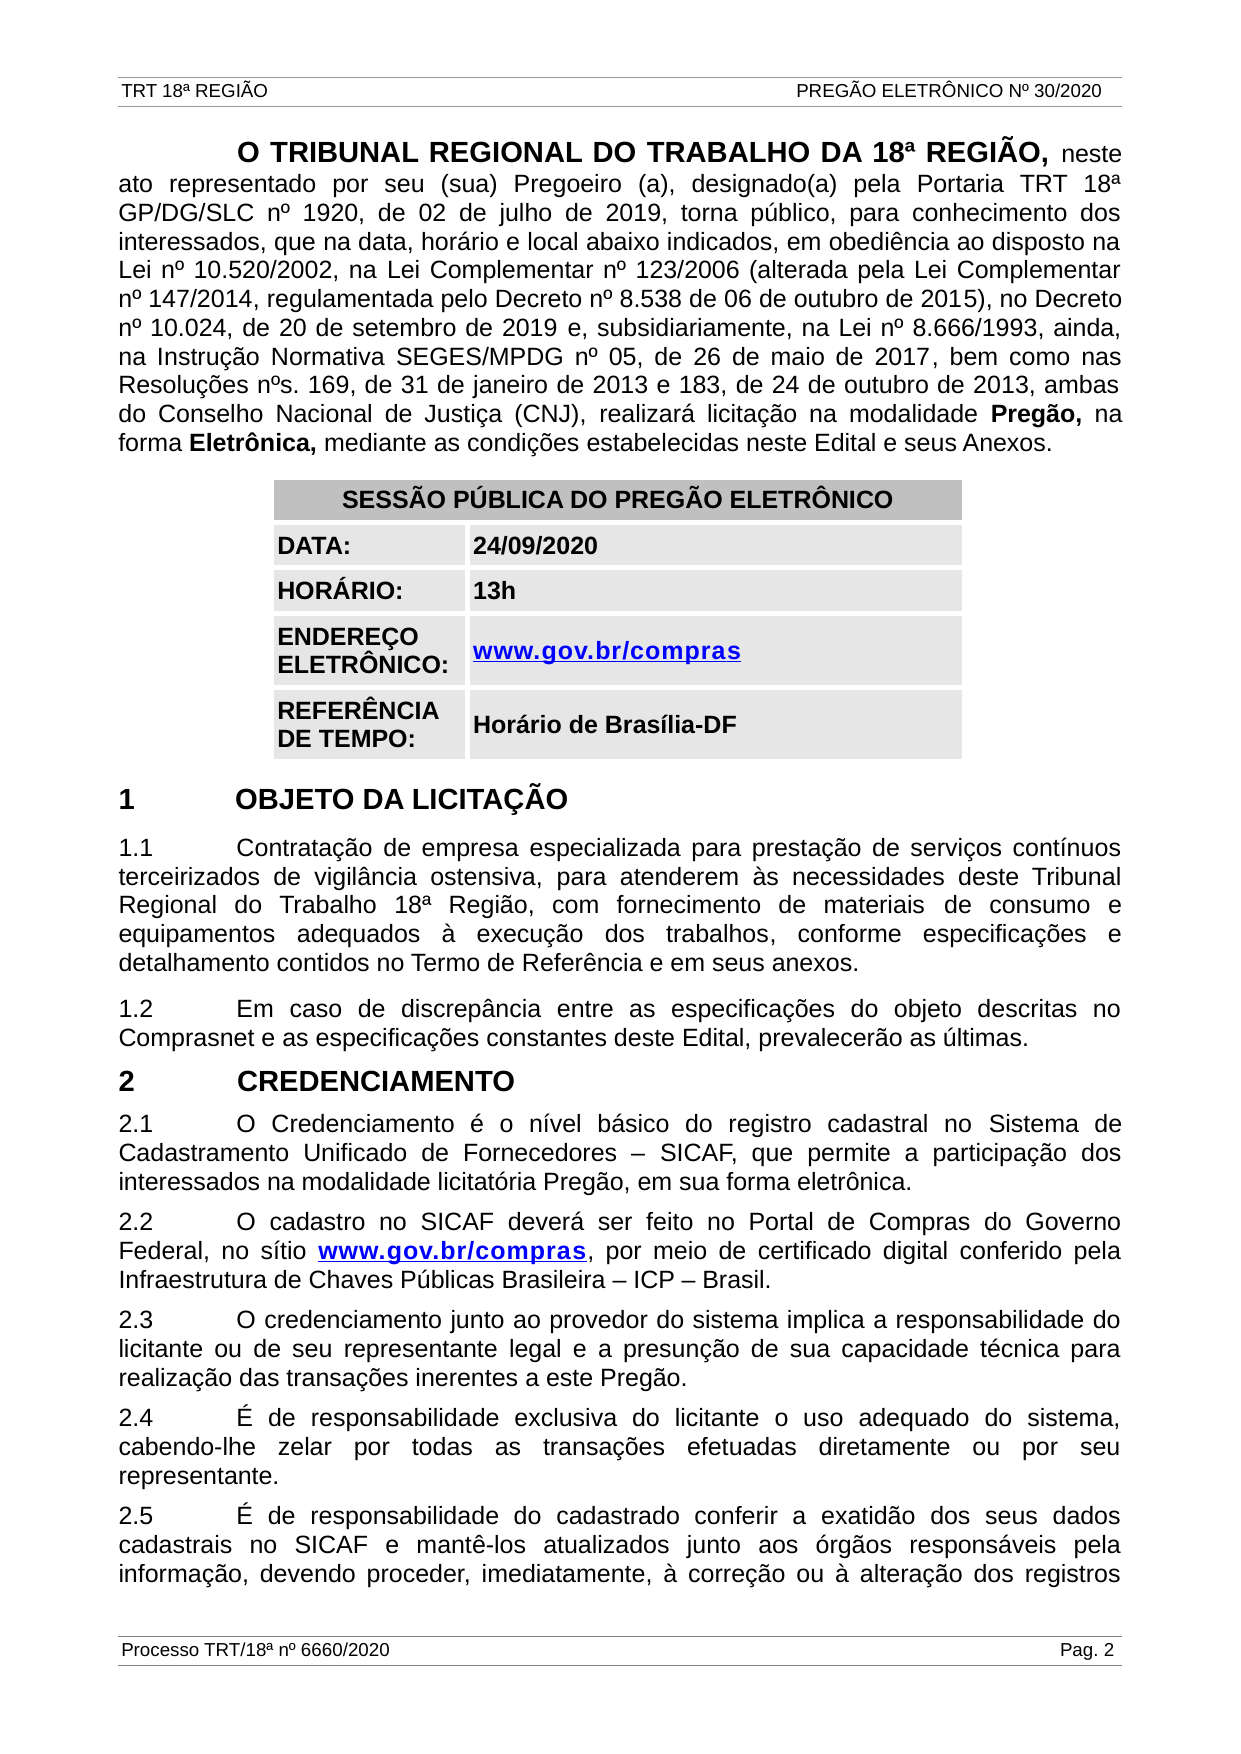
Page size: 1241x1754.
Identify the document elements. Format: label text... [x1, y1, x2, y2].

text 2.3 O credenciamento junto ao provedor do sistema implica a responsabilidade do licitante ou de seu representante legal e a presunção de sua capacidade técnica para realização das transações inerentes a este Pregão. [118, 1305, 1122, 1391]
text O TRIBUNAL REGIONAL DO TRABALHO DA 18ª REGIÃO, neste ato representado por seu (sua) Pregoeiro (a), designado(a) pela Portaria TRT 18ª GP/DG/SLC nº 1920, de 02 de julho de 2019, torna público, para conhecimento dos interessados, que na data, horário e local abaixo indicados, em obediência ao disposto na Lei nº 10.520/2002, na Lei Complementar nº 123/2006 (alterada pela Lei Complementar nº 147/2014, regulamentada pelo Decreto nº 8.538 de 06 de outubro de 2015), no Decreto nº 10.024, de 20 de setembro de 2019 e, subsidiariamente, na Lei nº 8.666/1993, ainda, na Instrução Normativa SEGES/MPDG nº 05, de 26 de maio de 2017, bem como nas Resoluções nºs. 169, de 31 de janeiro de 2013 e 183, de 24 de outubro de 2013, ambas do Conselho Nacional de Justiça (CNJ), realizará licitação na modalidade Pregão, na forma Eletrônica, mediante as condições estabelecidas neste Edital e seus Anexos. [118, 136, 1122, 457]
table_cell ENDEREÇO ELETRÔNICO: [274, 616, 465, 685]
table_cell 13h [470, 570, 962, 611]
text 1 OBJETO DA LICITAÇÃO [118, 782, 1122, 815]
text 2.5 É de responsabilidade do cadastrado conferir a exatidão dos seus dados cadastrais no SICAF e mantê-los atualizados junto aos órgãos responsáveis pela informação, devendo proceder, imediatamente, à correção ou à alteração dos registros [118, 1501, 1122, 1587]
table_cell Horário de Brasília-DF [470, 690, 962, 759]
table_cell HORÁRIO: [274, 570, 465, 611]
text 1.1 Contratação de empresa especializada para prestação de serviços contínuos terceirizados de vigilância ostensiva, para atenderem às necessidades deste Tribunal Regional do Trabalho 18ª Região, com fornecimento de materiais de consumo e equipamentos adequados à execução dos trabalhos, conforme especificações e detalhamento contidos no Termo de Referência e em seus anexos. [118, 833, 1122, 977]
table_cell REFERÊNCIA DE TEMPO: [274, 690, 465, 759]
table_cell 24/09/2020 [470, 525, 962, 565]
table_cell DATA: [274, 525, 465, 565]
text 2.1 O Credenciamento é o nível básico do registro cadastral no Sistema de Cadastramento Unificado de Fornecedores – SICAF, que permite a participação dos interessados na modalidade licitatória Pregão, em sua forma eletrônica. [118, 1109, 1122, 1195]
text 2 CREDENCIAMENTO [118, 1064, 1122, 1097]
text 2.4 É de responsabilidade exclusiva do licitante o uso adequado do sistema, cabendo-lhe zelar por todas as transações efetuadas diretamente ou por seu representante. [118, 1403, 1122, 1489]
text 1.2 Em caso de discrepância entre as especificações do objeto descritas no Comprasnet e as especificações constantes deste Edital, prevalecerão as últimas. [118, 994, 1122, 1052]
table_cell www.gov.br/compras [470, 616, 962, 685]
text 2.2 O cadastro no SICAF deverá ser feito no Portal de Compras do Governo Federal, no sítio www.gov.br/compras, por meio de certificado digital conferido pela Infraestrutura de Chaves Públicas Brasileira – ICP – Brasil. [118, 1207, 1122, 1293]
table_header SESSÃO PÚBLICA DO PREGÃO ELETRÔNICO [274, 480, 962, 520]
